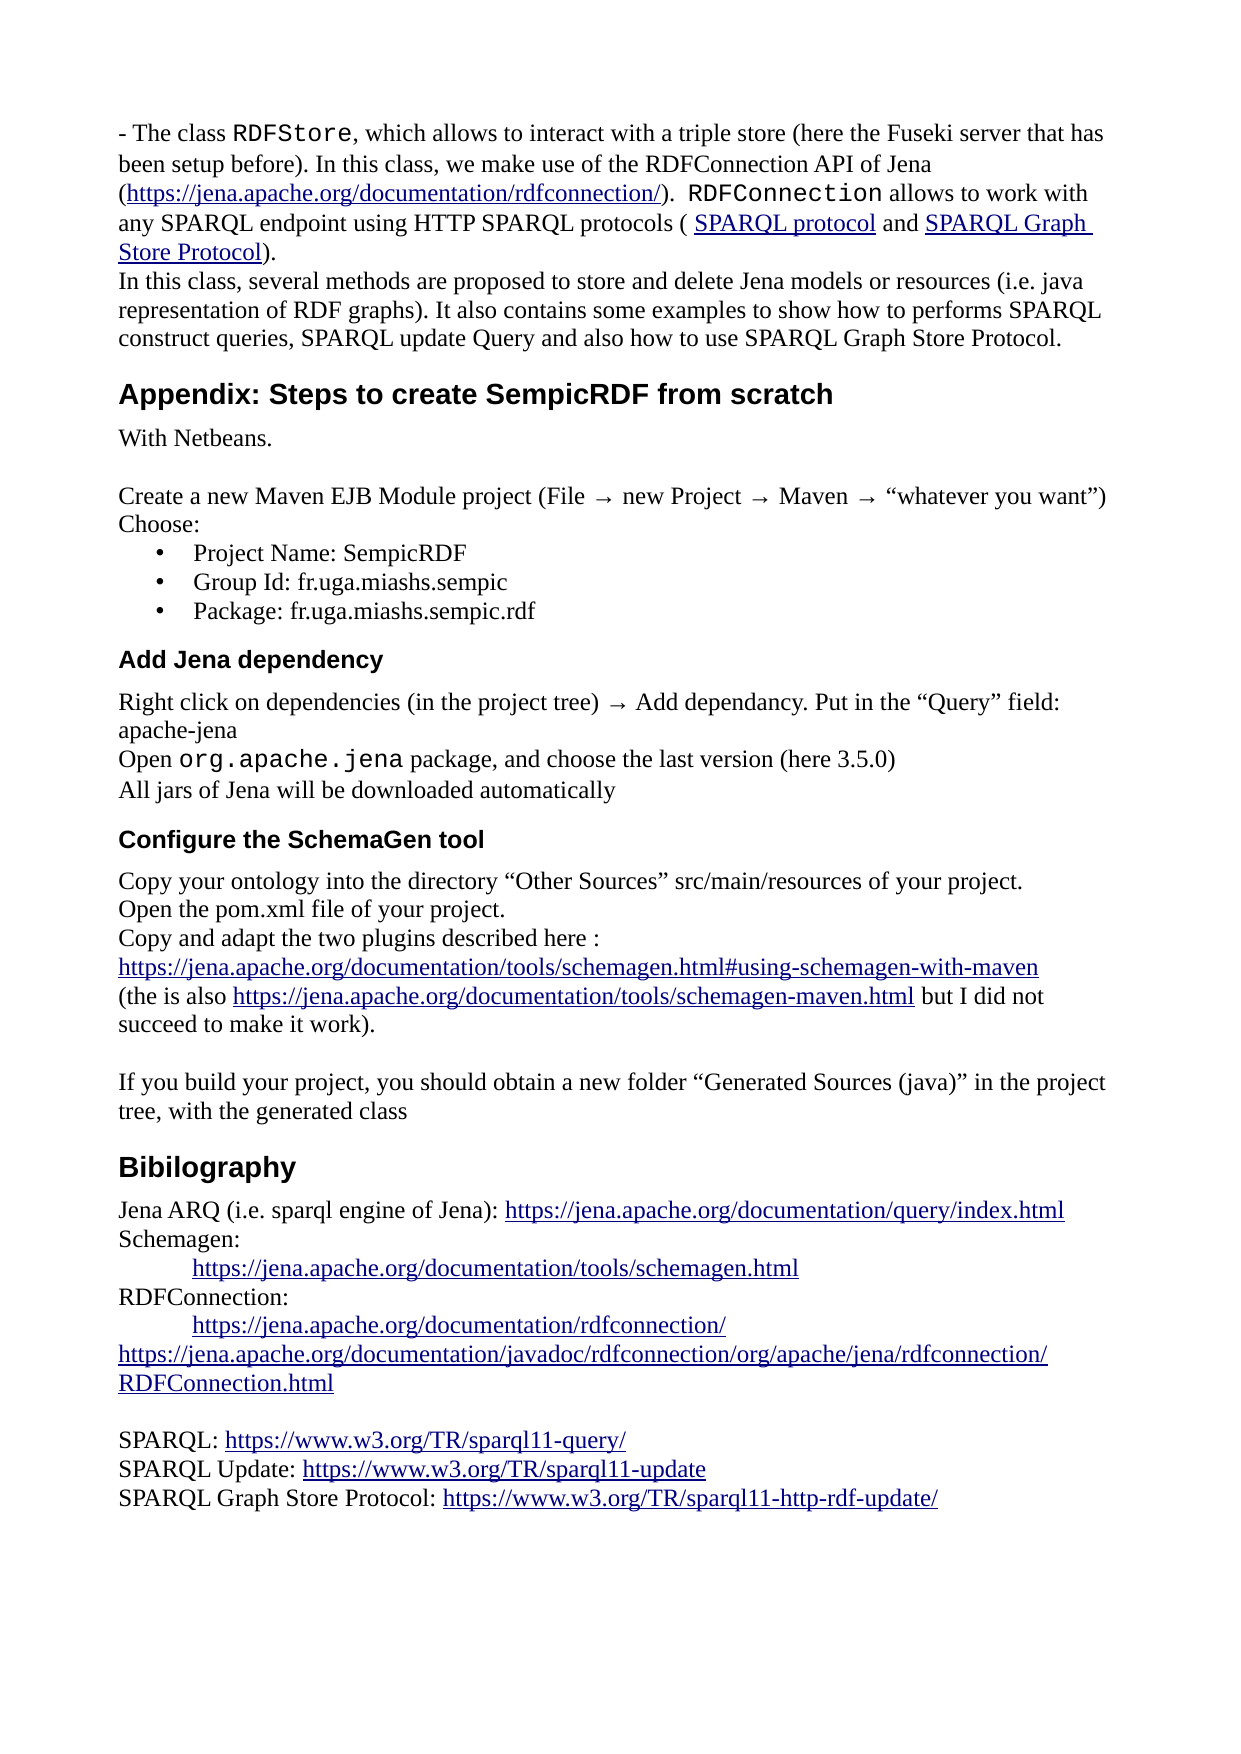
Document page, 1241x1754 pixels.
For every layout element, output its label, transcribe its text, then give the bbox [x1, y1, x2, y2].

list Package: fr.uga.miashs.sempic.rdf [156, 596, 1122, 624]
text SPARQL Update: https://www.w3.org/TR/sparql11-update [118, 1454, 1122, 1483]
text Schemagen: [118, 1224, 1122, 1253]
subtitle Add Jena dependency [118, 645, 1122, 674]
text https://jena.apache.org/documentation/javadoc/rdfconnection/org/apache/jena/rdfconnection/RDFConnection.html [118, 1339, 1122, 1397]
text Open org.apache.jena package, and choose the last version (here 3.5.0) [118, 744, 1122, 775]
text https://jena.apache.org/documentation/rdfconnection/ [118, 1311, 1122, 1339]
text - The class RDFStore, which allows to interact with a triple store (here the Fuseki server that has been setup before). In this class, we make use of the RDFConnection API of Jena (https://jena.apache.org/documentation/rdfconnection/). RDFConnection allows to work with any SPARQL endpoint using HTTP SPARQL protocols ( SPARQL protocol and SPARQL Graph Store Protocol). [118, 118, 1122, 266]
text Copy your ontology into the directory “Other Sources” src/main/resources of your project. [118, 866, 1122, 894]
list Project Name: SempicRDF [156, 538, 1122, 567]
list Group Id: fr.uga.miashs.sempic [156, 567, 1122, 596]
text Jena ARQ (i.e. sparql engine of Jena): https://jena.apache.org/documentation/query/index.html [118, 1196, 1122, 1224]
text (the is also https://jena.apache.org/documentation/tools/schemagen-maven.html but I did not succeed to make it work). [118, 981, 1122, 1038]
text Right click on dependencies (in the project tree) → Add dependancy. Put in the “Query” field: apache-jena [118, 687, 1122, 744]
subtitle Bibilography [118, 1149, 1122, 1183]
text All jars of Jena will be downloaded automatically [118, 775, 1122, 804]
text If you build your project, you should obtain a new folder “Generated Sources (java)” in the project tree, with the generated class [118, 1067, 1122, 1124]
text With Netbeans. [118, 423, 1122, 452]
text Open the pom.xml file of your project. [118, 894, 1122, 923]
subtitle Configure the SchemaGen tool [118, 824, 1122, 853]
subtitle Appendix: Steps to create SempicRDF from scratch [118, 377, 1122, 411]
text Copy and adapt the two plugins described here : https://jena.apache.org/documentation/tools/schemagen.html#using-schemagen-with-maven [118, 923, 1122, 981]
text In this class, several methods are proposed to store and delete Jena models or resources (i.e. java representation of RDF graphs). It also contains some examples to show how to performs SPARQL construct queries, SPARQL update Query and also how to use SPARQL Graph Store Protocol. [118, 266, 1122, 352]
text Choose: [118, 509, 1122, 538]
text Create a new Maven EJB Module project (File → new Project → Maven → “whatever you want”) [118, 481, 1122, 509]
text SPARQL Graph Store Protocol: https://www.w3.org/TR/sparql11-http-rdf-update/ [118, 1483, 1122, 1512]
text https://jena.apache.org/documentation/tools/schemagen.html [118, 1253, 1122, 1282]
text SPARQL: https://www.w3.org/TR/sparql11-query/ [118, 1426, 1122, 1454]
text RDFConnection: [118, 1282, 1122, 1311]
